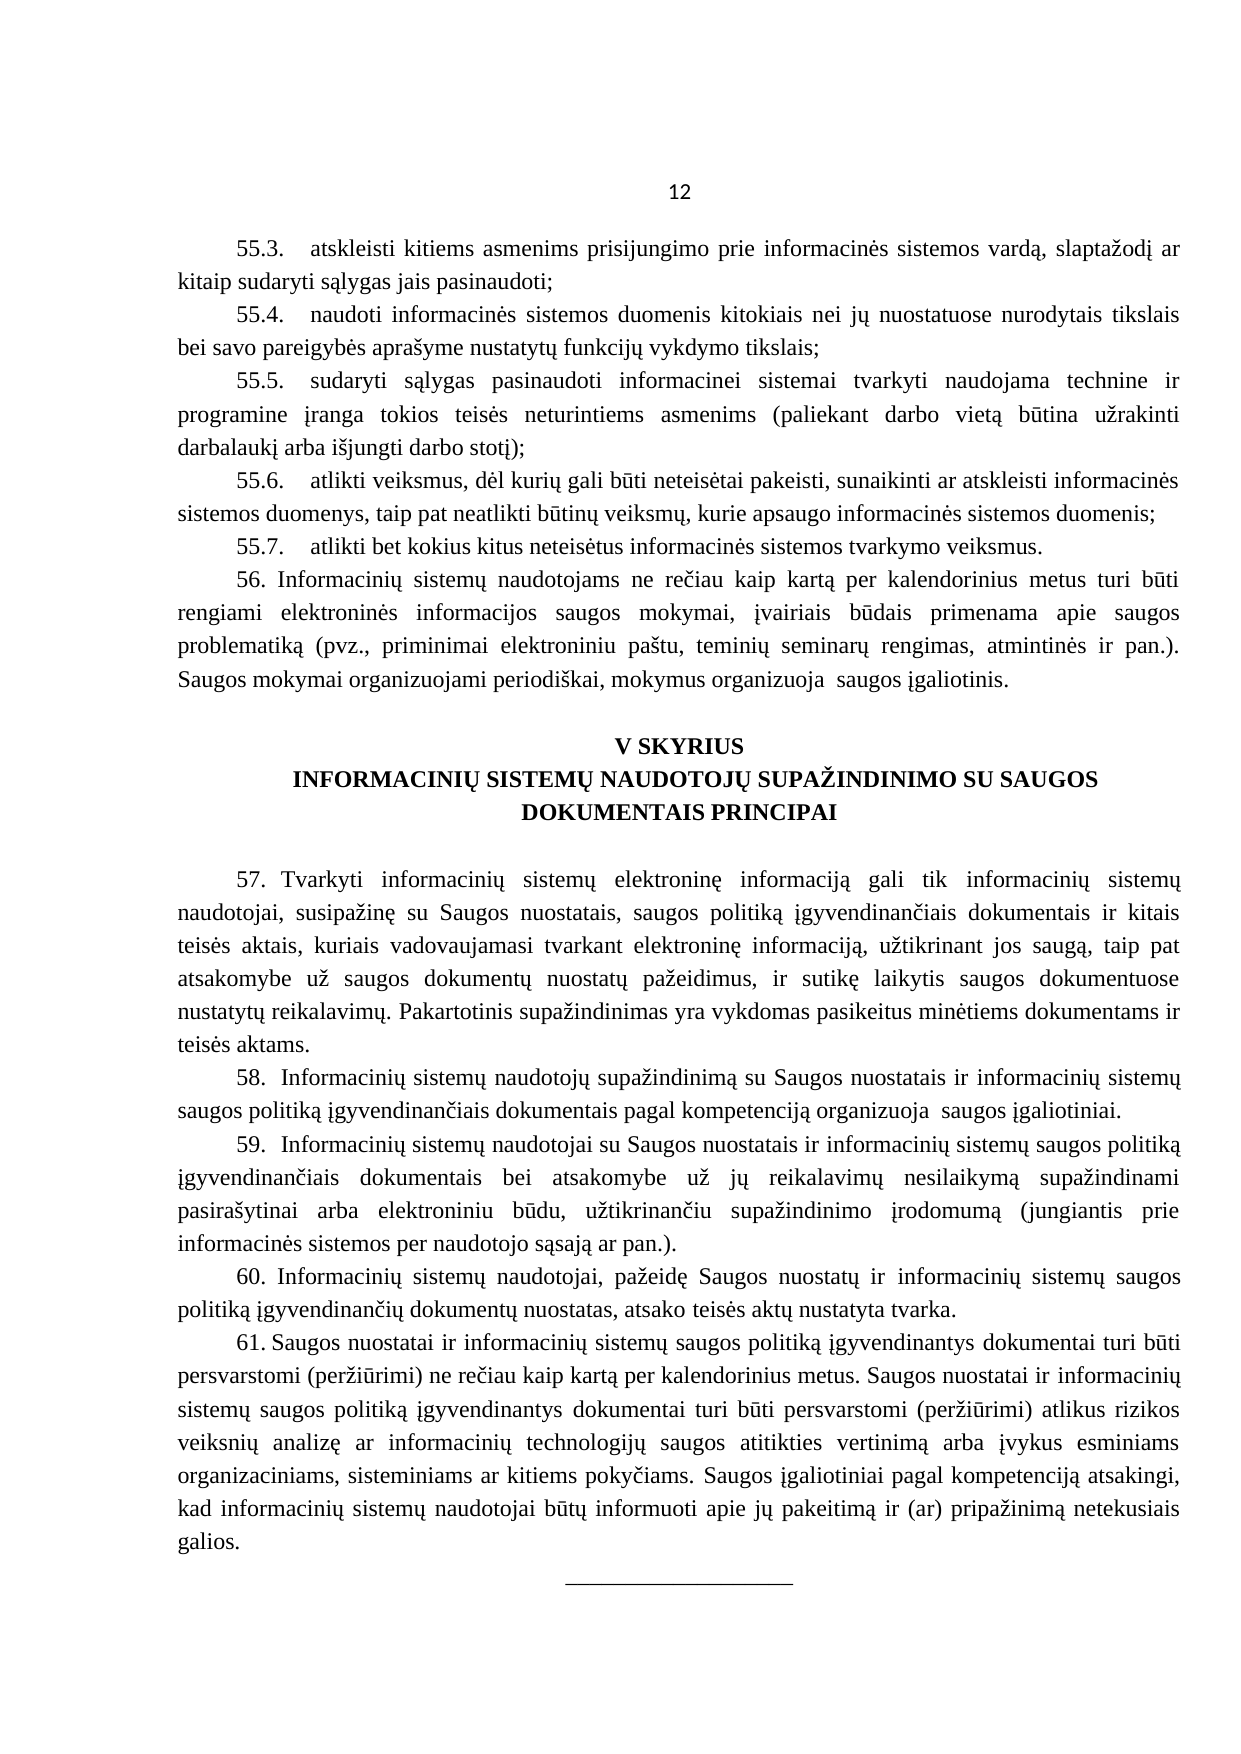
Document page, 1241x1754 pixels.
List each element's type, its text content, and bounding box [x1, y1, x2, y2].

text 57. Tvarkyti informacinių sistemų elektroninę informaciją gali tik informacinių sistemų naudotojai, susipažinę su Saugos nuostatais, saugos politiką įgyvendinančiais dokumentais ir kitais teisės aktais, kuriais vadovaujamasi tvarkant elektroninę informaciją, užtikrinant jos saugą, taip pat atsakomybe už saugos dokumentų nuostatų pažeidimus, ir sutikę laikytis saugos dokumentuose nustatytų reikalavimų. Pakartotinis supažindinimas yra vykdomas pasikeitus minėtiems dokumentams ir teisės aktams. [177, 865, 1181, 1058]
text 55.5. sudaryti sąlygas pasinaudoti informacinei sistemai tvarkyti naudojama technine ir programine įranga tokios teisės neturintiems asmenims (paliekant darbo vietą būtina užrakinti darbalaukį arba išjungti darbo stotį); [177, 366, 1181, 460]
text 61. Saugos nuostatai ir informacinių sistemų saugos politiką įgyvendinantys dokumentai turi būti persvarstomi (peržiūrimi) ne rečiau kaip kartą per kalendorinius metus. Saugos nuostatai ir informacinių sistemų saugos politiką įgyvendinantys dokumentai turi būti persvarstomi (peržiūrimi) atlikus rizikos veiksnių analizę ar informacinių technologijų saugos atitikties vertinimą arba įvykus esminiams organizaciniams, sisteminiams ar kitiems pokyčiams. Saugos įgaliotiniai pagal kompetenciją atsakingi, kad informacinių sistemų naudotojai būtų informuoti apie jų pakeitimą ir (ar) pripažinimą netekusiais galios. [177, 1328, 1181, 1555]
text 58. Informacinių sistemų naudotojų supažindinimą su Saugos nuostatais ir informacinių sistemų saugos politiką įgyvendinančiais dokumentais pagal kompetenciją organizuoja saugos įgaliotiniai. [177, 1063, 1181, 1124]
text INFORMACINIŲ SISTEMŲ NAUDOTOJŲ SUPAŽINDINIMO SU SAUGOS DOKUMENTAIS PRINCIPAI [177, 765, 1181, 826]
text 56. Informacinių sistemų naudotojams ne rečiau kaip kartą per kalendorinius metus turi būti rengiami elektroninės informacijos saugos mokymai, įvairiais būdais primenama apie saugos problematiką (pvz., priminimai elektroniniu paštu, teminių seminarų rengimas, atmintinės ir pan.). Saugos mokymai organizuojami periodiškai, mokymus organizuoja saugos įgaliotinis. [177, 565, 1181, 692]
text ___________________ [177, 1560, 1181, 1588]
text 60. Informacinių sistemų naudotojai, pažeidę Saugos nuostatų ir informacinių sistemų saugos politiką įgyvendinančių dokumentų nuostatas, atsako teisės aktų nustatyta tvarka. [177, 1262, 1181, 1323]
text 55.3. atskleisti kitiems asmenims prisijungimo prie informacinės sistemos vardą, slaptažodį ar kitaip sudaryti sąlygas jais pasinaudoti; [177, 234, 1181, 295]
text 55.4. naudoti informacinės sistemos duomenis kitokiais nei jų nuostatuose nurodytais tikslais bei savo pareigybės aprašyme nustatytų funkcijų vykdymo tikslais; [177, 300, 1181, 361]
text 55.7. atlikti bet kokius kitus neteisėtus informacinės sistemos tvarkymo veiksmus. [177, 532, 1181, 560]
text 55.6. atlikti veiksmus, dėl kurių gali būti neteisėtai pakeisti, sunaikinti ar atskleisti informacinės sistemos duomenys, taip pat neatlikti būtinų veiksmų, kurie apsaugo informacinės sistemos duomenis; [177, 466, 1181, 527]
text V SKYRIUS [177, 732, 1181, 760]
text 59. Informacinių sistemų naudotojai su Saugos nuostatais ir informacinių sistemų saugos politiką įgyvendinančiais dokumentais bei atsakomybe už jų reikalavimų nesilaikymą supažindinami pasirašytinai arba elektroniniu būdu, užtikrinančiu supažindinimo įrodomumą (jungiantis prie informacinės sistemos per naudotojo sąsają ar pan.). [177, 1130, 1181, 1257]
